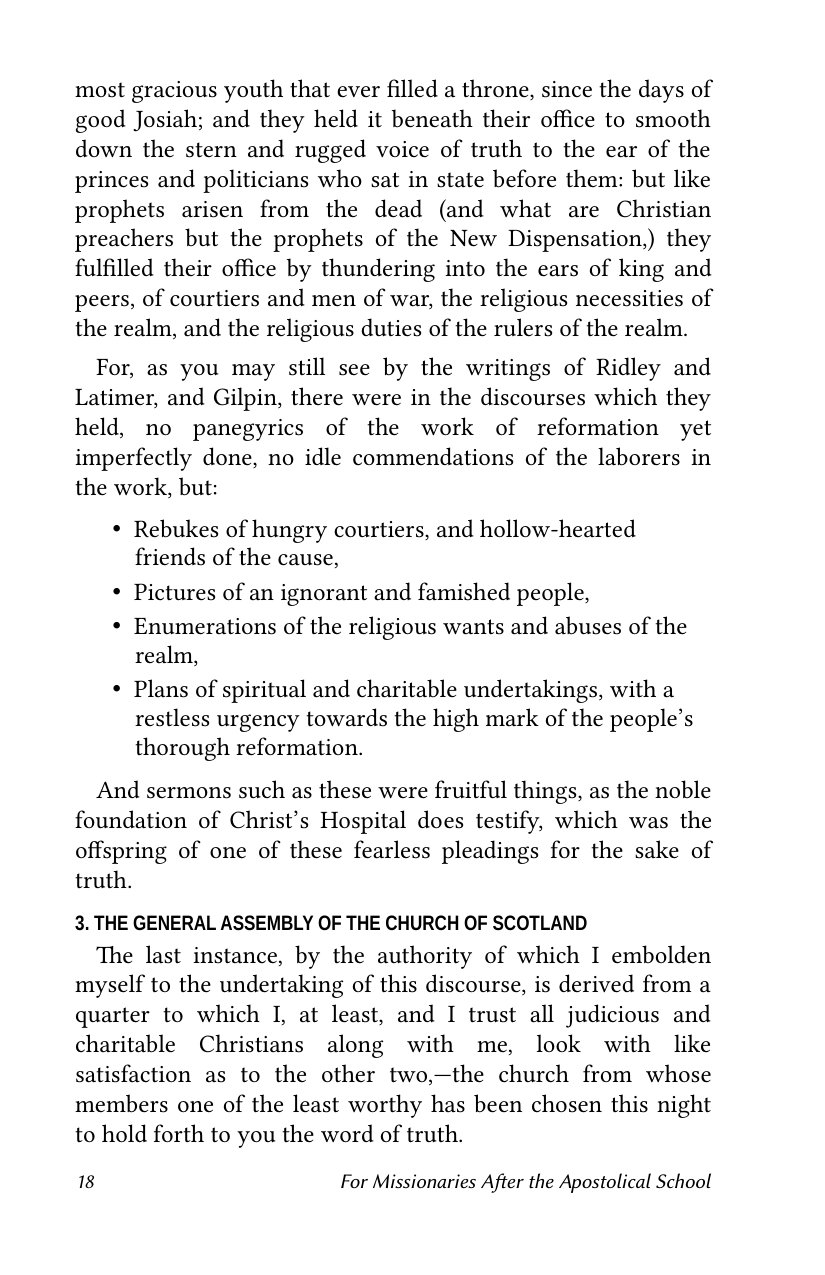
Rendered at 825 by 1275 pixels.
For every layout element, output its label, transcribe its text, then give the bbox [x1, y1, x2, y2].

text The last instance, by the authority of which I embolden myself to the undertaking of this discourse, is derived from a quarter to which I, at least, and I trust all judicious and charitable Christians along with me, look with like satisfaction as to the other two,—the church from whose members one of the least worthy has been chosen this night to hold forth to you the word of truth. [75, 941, 712, 1148]
list Rebukes of hungry courtiers, and hollow-hearted friends of the cause, [112, 514, 712, 572]
text And sermons such as these were fruitful things, as the noble foundation of Christ’s Hospital does testify, which was the offspring of one of these fearless pleadings for the sake of truth. [75, 776, 712, 894]
list Enumerations of the religious wants and abuses of the realm, [112, 612, 712, 669]
subtitle 3. the General Assembly of the Church of Scotland [75, 911, 712, 934]
text For, as you may still see by the writings of Ridley and Latimer, and Gilpin, there were in the discourses which they held, no panegyrics of the work of reformation yet imperfectly done, no idle commendations of the laborers in the work, but: [75, 353, 712, 501]
list Plans of spiritual and charitable undertakings, with a restless urgency towards the high mark of the people’s thorough reformation. [112, 675, 712, 761]
text most gracious youth that ever filled a throne, since the days of good Josiah; and they held it beneath their office to smooth down the stern and rugged voice of truth to the ear of the princes and politicians who sat in state before them: but like prophets arisen from the dead (and what are Christian preachers but the prophets of the New Dispensation,) they fulfilled their office by thundering into the ears of king and peers, of courtiers and men of war, the religious necessities of the realm, and the religious duties of the rulers of the realm. [75, 75, 712, 343]
list Pictures of an ignorant and famished people, [112, 578, 712, 606]
